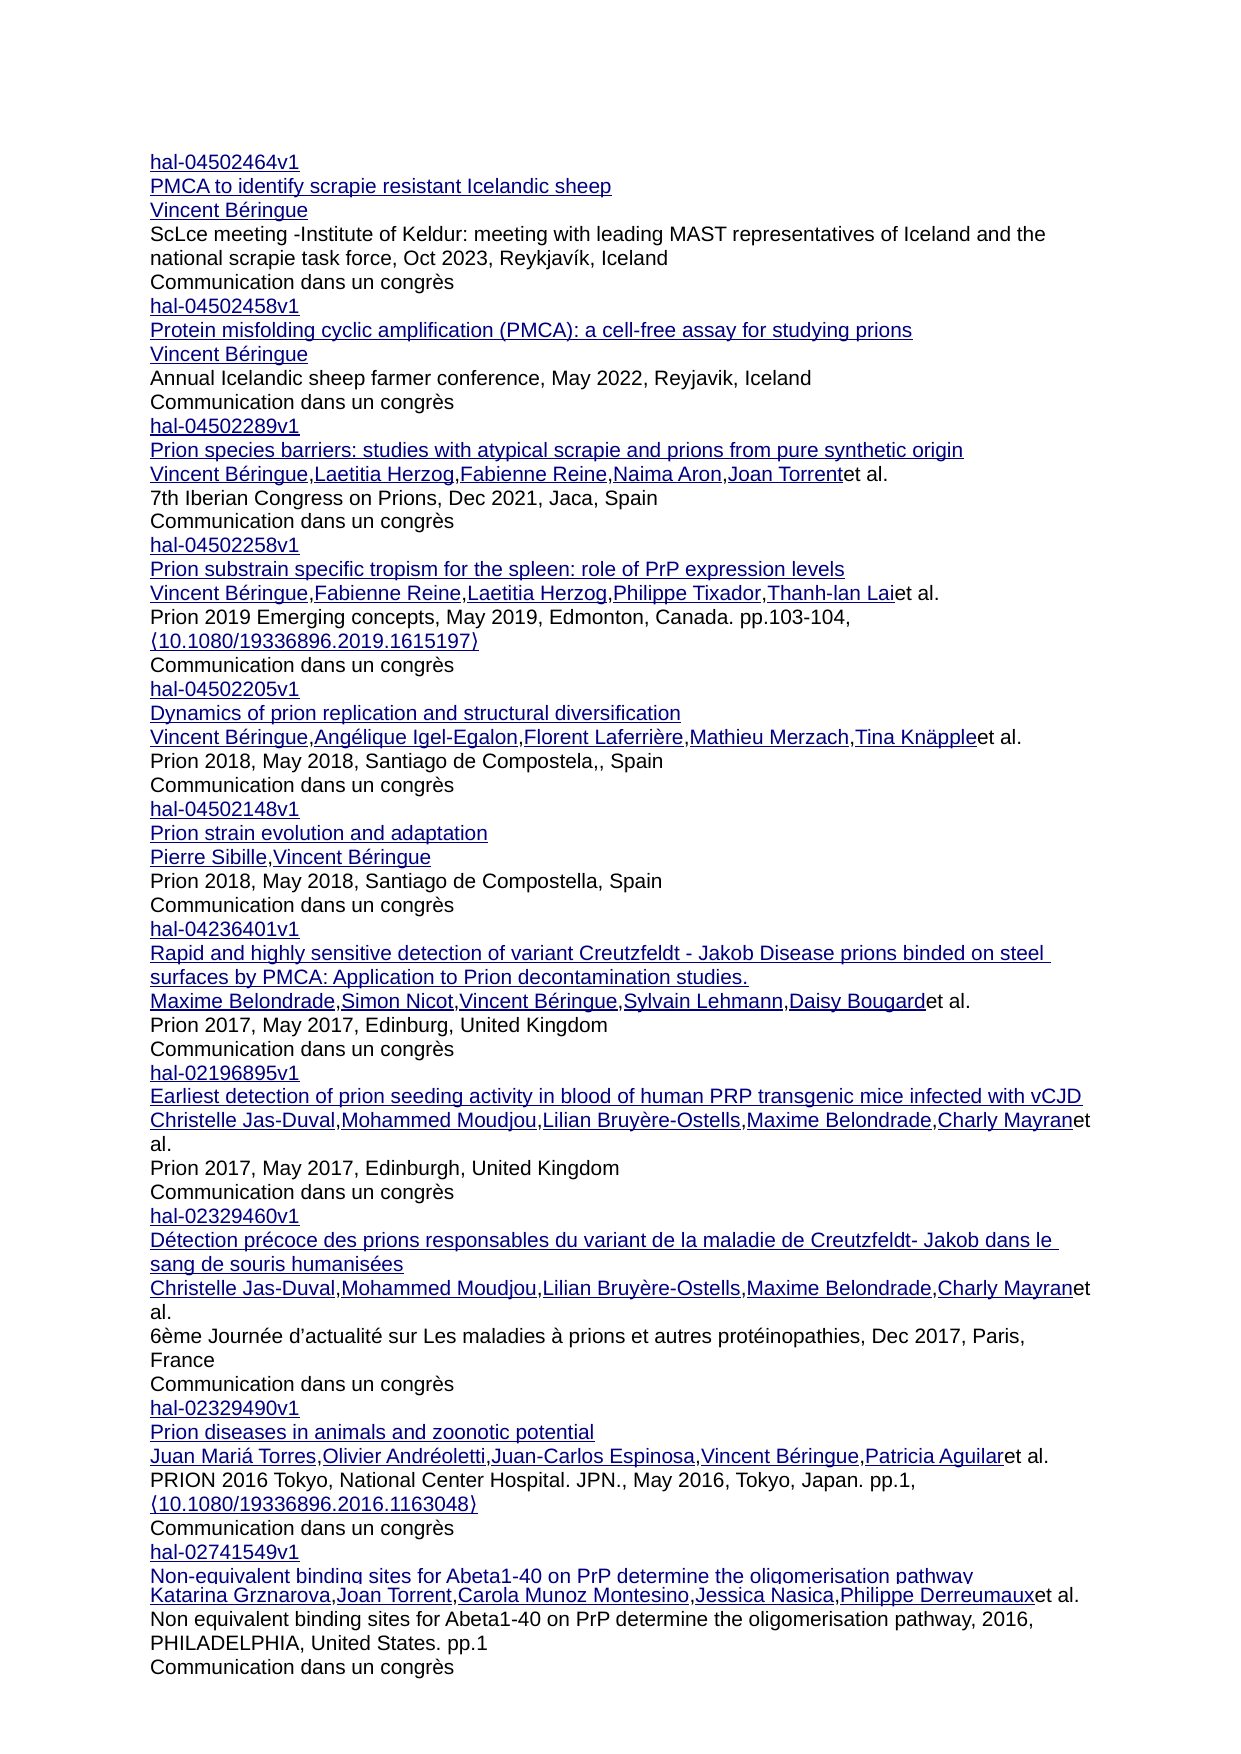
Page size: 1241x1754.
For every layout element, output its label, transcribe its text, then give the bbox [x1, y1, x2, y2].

table_cell Rapid and highly sensitive detection of variant Creutzfeldt - Jakob Disease prions binded on steel surfaces by PMCA: Application to Prion decontamination studies. Maxime Belondrade,Simon Nicot,Vincent Béringue,Sylvain Lehmann,Daisy Bougardet al. Prion 2017, May 2017, Edinburg, United Kingdom Communication dans un congrès hal-02196895v1 [150, 941, 1090, 1084]
table_cell Non-equivalent binding sites for Abeta1-40 on PrP determine the oligomerisation pathway Katarina Grznarova,Joan Torrent,Carola Munoz Montesino,Jessica Nasica,Philippe Derreumauxet al. Non equivalent binding sites for Abeta1-40 on PrP determine the oligomerisation pathway, 2016, PHILADELPHIA, United States. pp.1 Communication dans un congrès [150, 1564, 1090, 1679]
table_cell Dynamics of prion replication and structural diversification Vincent Béringue,Angélique Igel-Egalon,Florent Laferrière,Mathieu Merzach,Tina Knäppleet al. Prion 2018, May 2018, Santiago de Compostela,, Spain Communication dans un congrès hal-04502148v1 [150, 701, 1090, 821]
table_cell Prion substrain specific tropism for the spleen: role of PrP expression levels Vincent Béringue,Fabienne Reine,Laetitia Herzog,Philippe Tixador,Thanh‐lan Laiet al. Prion 2019 Emerging concepts, May 2019, Edmonton, Canada. pp.103-104, ⟨10.1080/19336896.2019.1615197⟩ Communication dans un congrès hal-04502205v1 [150, 557, 1090, 701]
table_cell Protein misfolding cyclic amplification (PMCA): a cell-free assay for studying prions Vincent Béringue Annual Icelandic sheep farmer conference, May 2022, Reyjavik, Iceland Communication dans un congrès hal-04502289v1 [150, 318, 1090, 437]
table_cell Earliest detection of prion seeding activity in blood of human PRP transgenic mice infected with vCJD Christelle Jas-Duval,Mohammed Moudjou,Lilian Bruyère-Ostells,Maxime Belondrade,Charly Mayranet al. Prion 2017, May 2017, Edinburgh, United Kingdom Communication dans un congrès hal-02329460v1 [150, 1084, 1090, 1228]
table_cell PMCA to identify scrapie resistant Icelandic sheep Vincent Béringue ScLce meeting -Institute of Keldur: meeting with leading MAST representatives of Iceland and the national scrapie task force, Oct 2023, Reykjavík, Iceland Communication dans un congrès hal-04502458v1 [150, 174, 1090, 318]
table_cell Prion diseases in animals and zoonotic potential Juan Mariá Torres,Olivier Andréoletti,Juan-Carlos Espinosa,Vincent Béringue,Patricia Aguilaret al. PRION 2016 Tokyo, National Center Hospital. JPN., May 2016, Tokyo, Japan. pp.1, ⟨10.1080/19336896.2016.1163048⟩ Communication dans un congrès hal-02741549v1 [150, 1420, 1090, 1563]
table_cell Prion strain evolution and adaptation Pierre Sibille,Vincent Béringue Prion 2018, May 2018, Santiago de Compostella, Spain Communication dans un congrès hal-04236401v1 [150, 821, 1090, 941]
table_cell Détection précoce des prions responsables du variant de la maladie de Creutzfeldt- Jakob dans le sang de souris humanisées Christelle Jas-Duval,Mohammed Moudjou,Lilian Bruyère-Ostells,Maxime Belondrade,Charly Mayranet al. 6ème Journée d’actualité sur Les maladies à prions et autres protéinopathies, Dec 2017, Paris, France Communication dans un congrès hal-02329490v1 [150, 1228, 1090, 1420]
table_cell Prion species barriers: studies with atypical scrapie and prions from pure synthetic origin Vincent Béringue,Laetitia Herzog,Fabienne Reine,Naima Aron,Joan Torrentet al. 7th Iberian Congress on Prions, Dec 2021, Jaca, Spain Communication dans un congrès hal-04502258v1 [150, 438, 1090, 557]
table_cell hal-04502464v1 [150, 150, 1090, 174]
